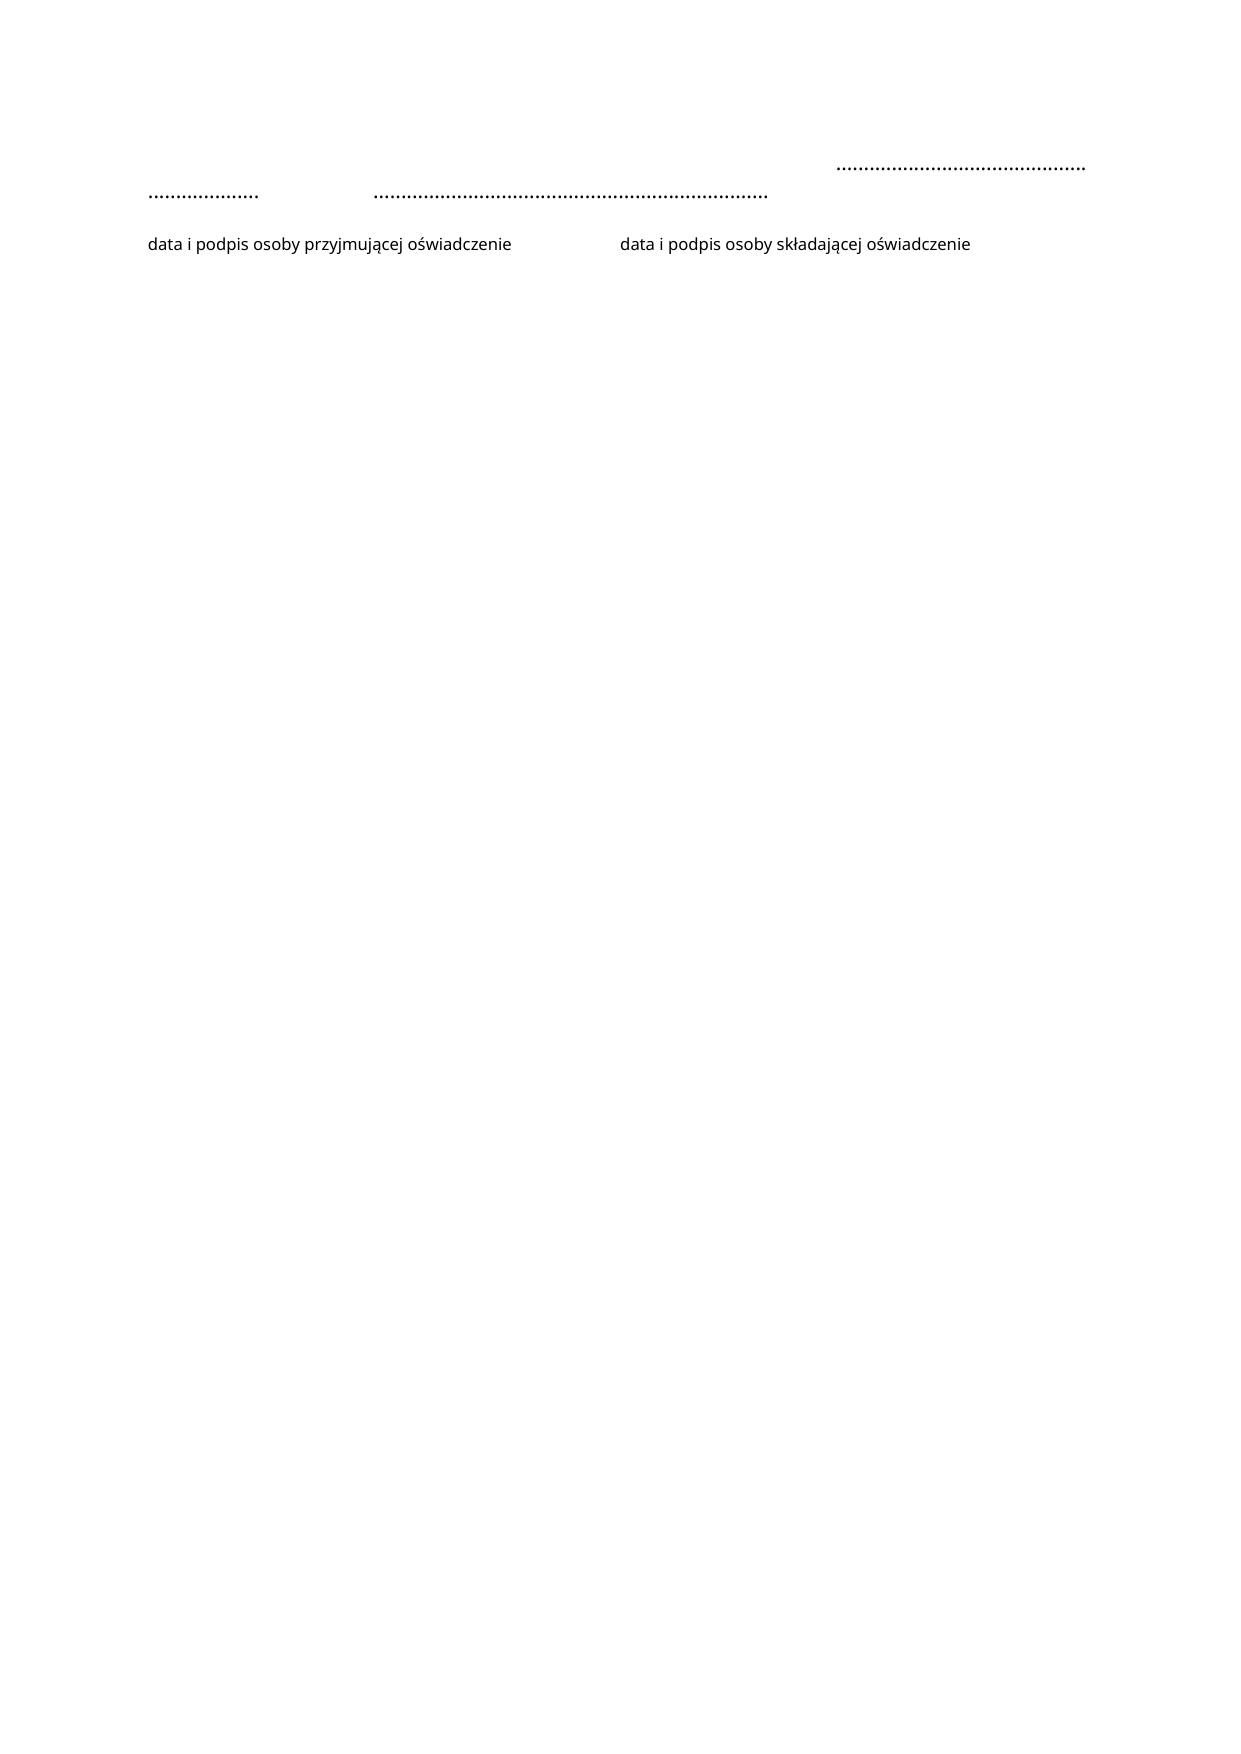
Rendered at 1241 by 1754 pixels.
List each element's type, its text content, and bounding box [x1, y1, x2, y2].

text ................................................................. ....................................................................... data i podpis osoby przyjmującej oświadczenie data i podpis osoby składającej oświadczenie [148, 148, 1093, 256]
